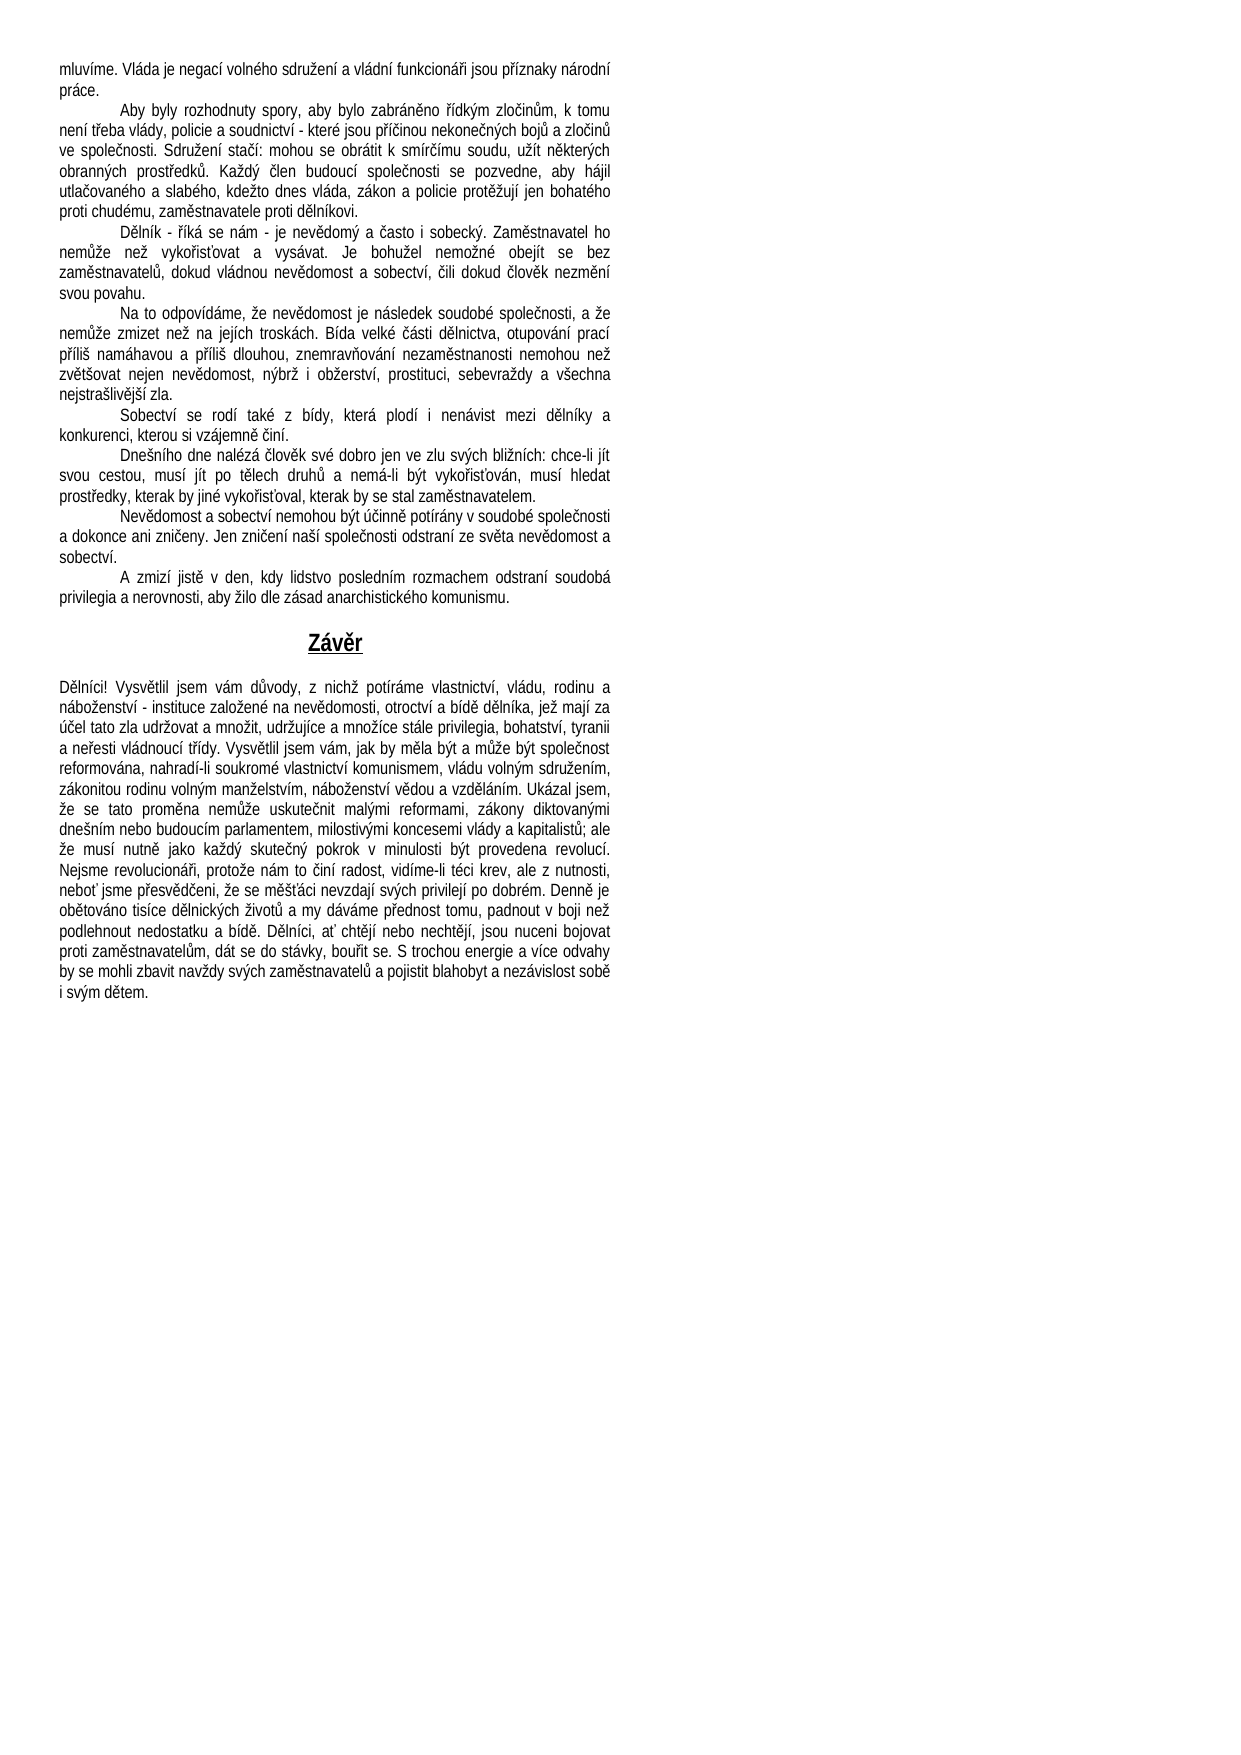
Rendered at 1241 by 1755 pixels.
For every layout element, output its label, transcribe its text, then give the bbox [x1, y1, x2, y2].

text A zmizí jistě v den, kdy lidstvo posledním rozmachem odstraní soudobá privilegia a nerovnosti, aby žilo dle zásad anarchistického komunismu. [59, 567, 611, 607]
text Nevědomost a sobectví nemohou být účinně potírány v soudobé společnosti a dokonce ani zničeny. Jen zničení naší společnosti odstraní ze světa nevědomost a sobectví. [59, 506, 611, 567]
text Na to odpovídáme, že nevědomost je následek soudobé společnosti, a že nemůže zmizet než na jejích troskách. Bída velké části dělnictva, otupování prací příliš namáhavou a příliš dlouhou, znemravňování nezaměstnanosti nemohou než zvětšovat nejen nevědomost, nýbrž i obžerství, prostituci, sebevraždy a všechna nejstrašlivější zla. [59, 303, 611, 404]
text Dělníci! Vysvětlil jsem vám důvody, z nichž potíráme vlastnictví, vládu, rodinu a náboženství - instituce založené na nevědomosti, otroctví a bídě dělníka, jež mají za účel tato zla udržovat a množit, udržujíce a množíce stále privilegia, bohatství, tyranii a neřesti vládnoucí třídy. Vysvětlil jsem vám, jak by měla být a může být společnost reformována, nahradí-li soukromé vlastnictví komunismem, vládu volným sdružením, zákonitou rodinu volným manželstvím, náboženství vědou a vzděláním. Ukázal jsem, že se tato proměna nemůže uskutečnit malými reformami, zákony diktovanými dnešním nebo budoucím parlamentem, milostivými koncesemi vlády a kapitalistů; ale že musí nutně jako každý skutečný pokrok v minulosti být provedena revolucí. Nejsme revolucionáři, protože nám to činí radost, vidíme-li téci krev, ale z nutnosti, neboť jsme přesvědčeni, že se měšťáci nevzdají svých privilejí po dobrém. Denně je obětováno tisíce dělnických životů a my dáváme přednost tomu, padnout v boji než podlehnout nedostatku a bídě. Dělníci, ať chtějí nebo nechtějí, jsou nuceni bojovat proti zaměstnavatelům, dát se do stávky, bouřit se. S trochou energie a více odvahy by se mohli zbavit navždy svých zaměstnavatelů a pojistit blahobyt a nezávislost sobě i svým dětem. [59, 677, 611, 1002]
text Dělník - říká se nám - je nevědomý a často i sobecký. Zaměstnavatel ho nemůže než vykořisťovat a vysávat. Je bohužel nemožné obejít se bez zaměstnavatelů, dokud vládnou nevědomost a sobectví, čili dokud člověk nezmění svou povahu. [59, 222, 611, 303]
text Sobectví se rodí také z bídy, která plodí i nenávist mezi dělníky a konkurenci, kterou si vzájemně činí. [59, 404, 611, 445]
text Dnešního dne nalézá člověk své dobro jen ve zlu svých bližních: chce-li jít svou cestou, musí jít po tělech druhů a nemá-li být vykořisťován, musí hledat prostředky, kterak by jiné vykořisťoval, kterak by se stal zaměstnavatelem. [59, 445, 611, 506]
text mluvíme. Vláda je negací volného sdružení a vládní funkcionáři jsou příznaky národní práce. [59, 59, 611, 100]
text Závěr [59, 628, 611, 656]
text Aby byly rozhodnuty spory, aby bylo zabráněno řídkým zločinům, k tomu není třeba vlády, policie a soudnictví - které jsou příčinou nekonečných bojů a zločinů ve společnosti. Sdružení stačí: mohou se obrátit k smírčímu soudu, užít některých obranných prostředků. Každý člen budoucí společnosti se pozvedne, aby hájil utlačovaného a slabého, kdežto dnes vláda, zákon a policie protěžují jen bohatého proti chudému, zaměstnavatele proti dělníkovi. [59, 100, 611, 222]
